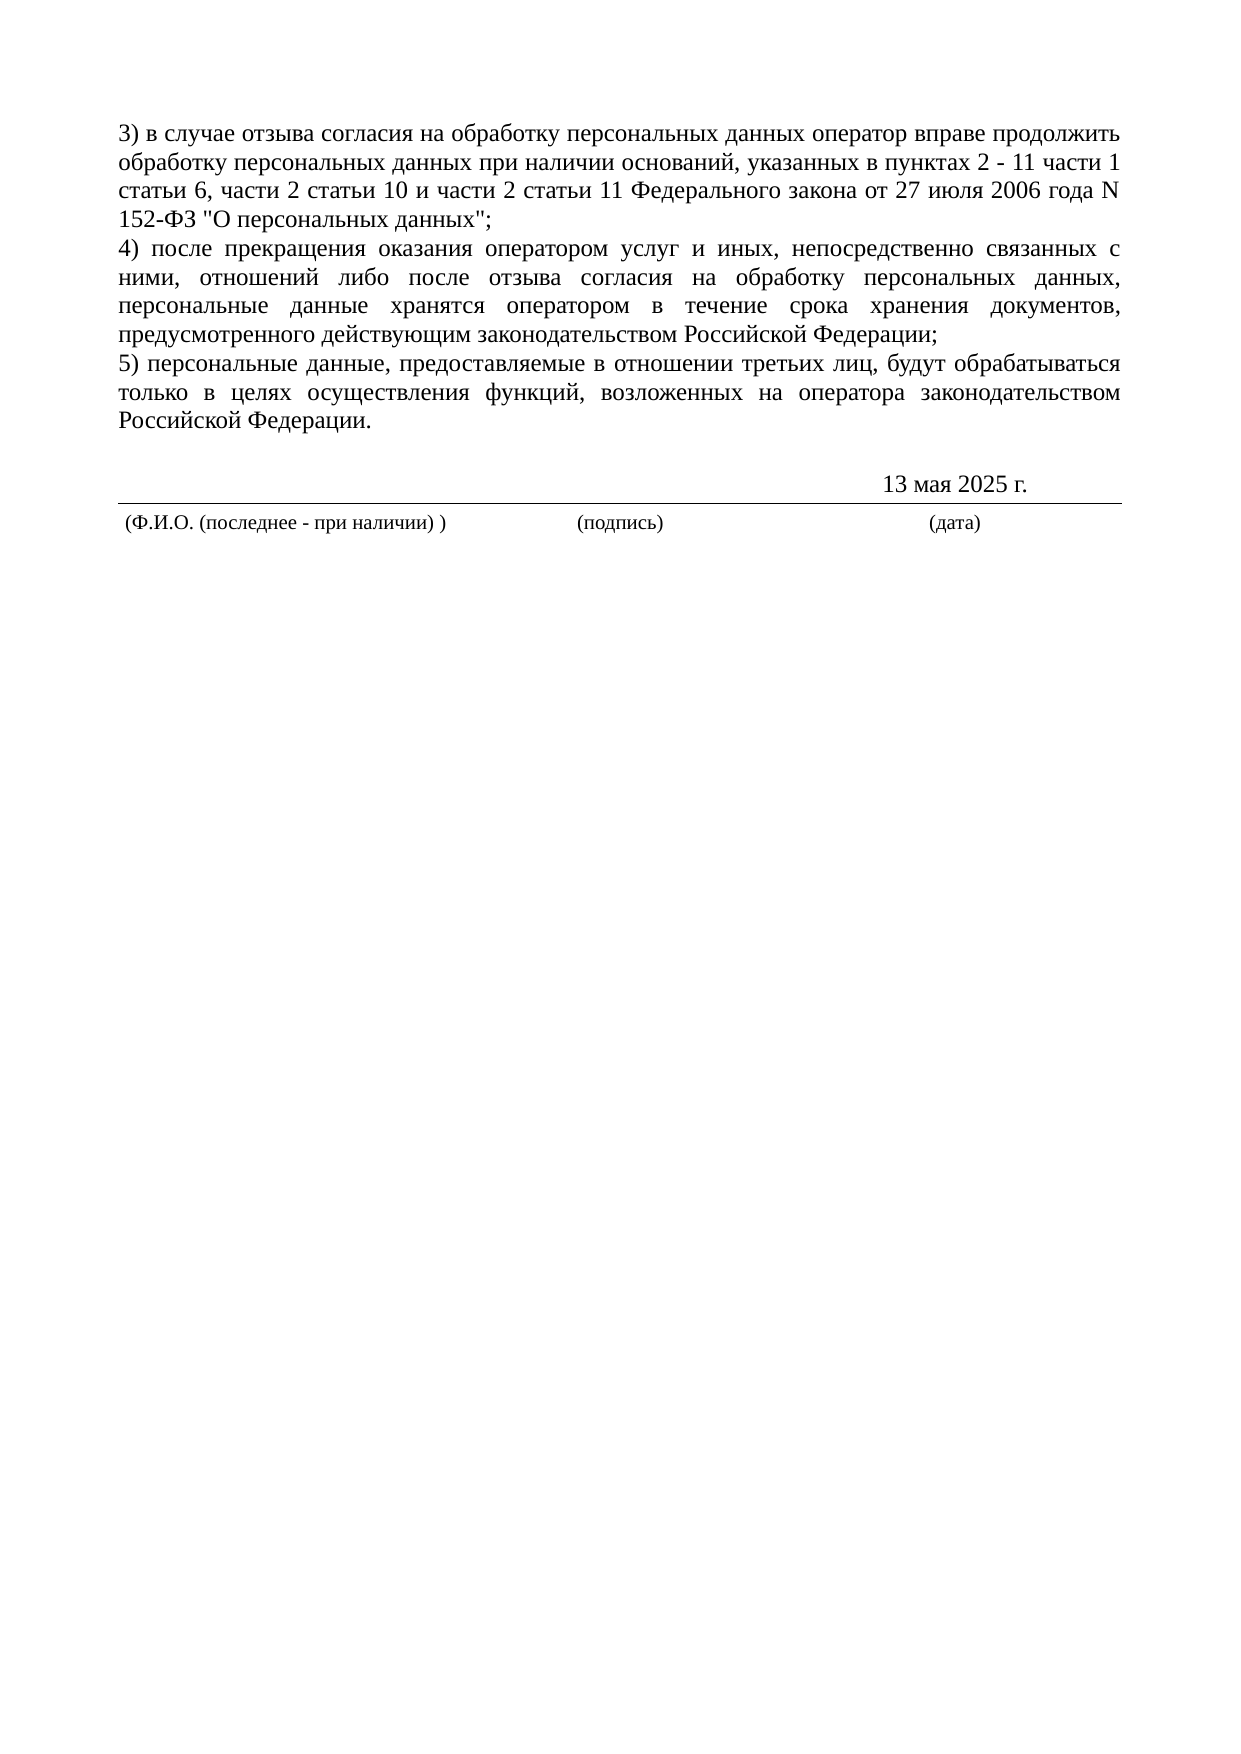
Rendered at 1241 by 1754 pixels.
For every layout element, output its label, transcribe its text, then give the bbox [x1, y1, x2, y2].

text 4) после прекращения оказания оператором услуг и иных, непосредственно связанных с ними, отношений либо после отзыва согласия на обработку персональных данных, персональные данные хранятся оператором в течение срока хранения документов, предусмотренного действующим законодательством Российской Федерации; [118, 233, 1122, 348]
table_header [118, 463, 453, 503]
table_header 13 мая 2025 г. [788, 463, 1122, 503]
text 5) персональные данные, предоставляемые в отношении третьих лиц, будут обрабатываться только в целях осуществления функций, возложенных на оператора законодательством Российской Федерации. [118, 348, 1122, 434]
text 3) в случае отзыва согласия на обработку персональных данных оператор вправе продолжить обработку персональных данных при наличии оснований, указанных в пунктах 2 - 11 части 1 статьи 6, части 2 статьи 10 и части 2 статьи 11 Федерального закона от 27 июля 2006 года N 152-ФЗ "О персональных данных"; [118, 118, 1122, 233]
table_cell (Ф.И.О. (последнее - при наличии) ) [118, 504, 453, 539]
table_cell (дата) [788, 504, 1122, 539]
table_cell (подпись) [453, 504, 787, 539]
table_header [453, 463, 787, 503]
